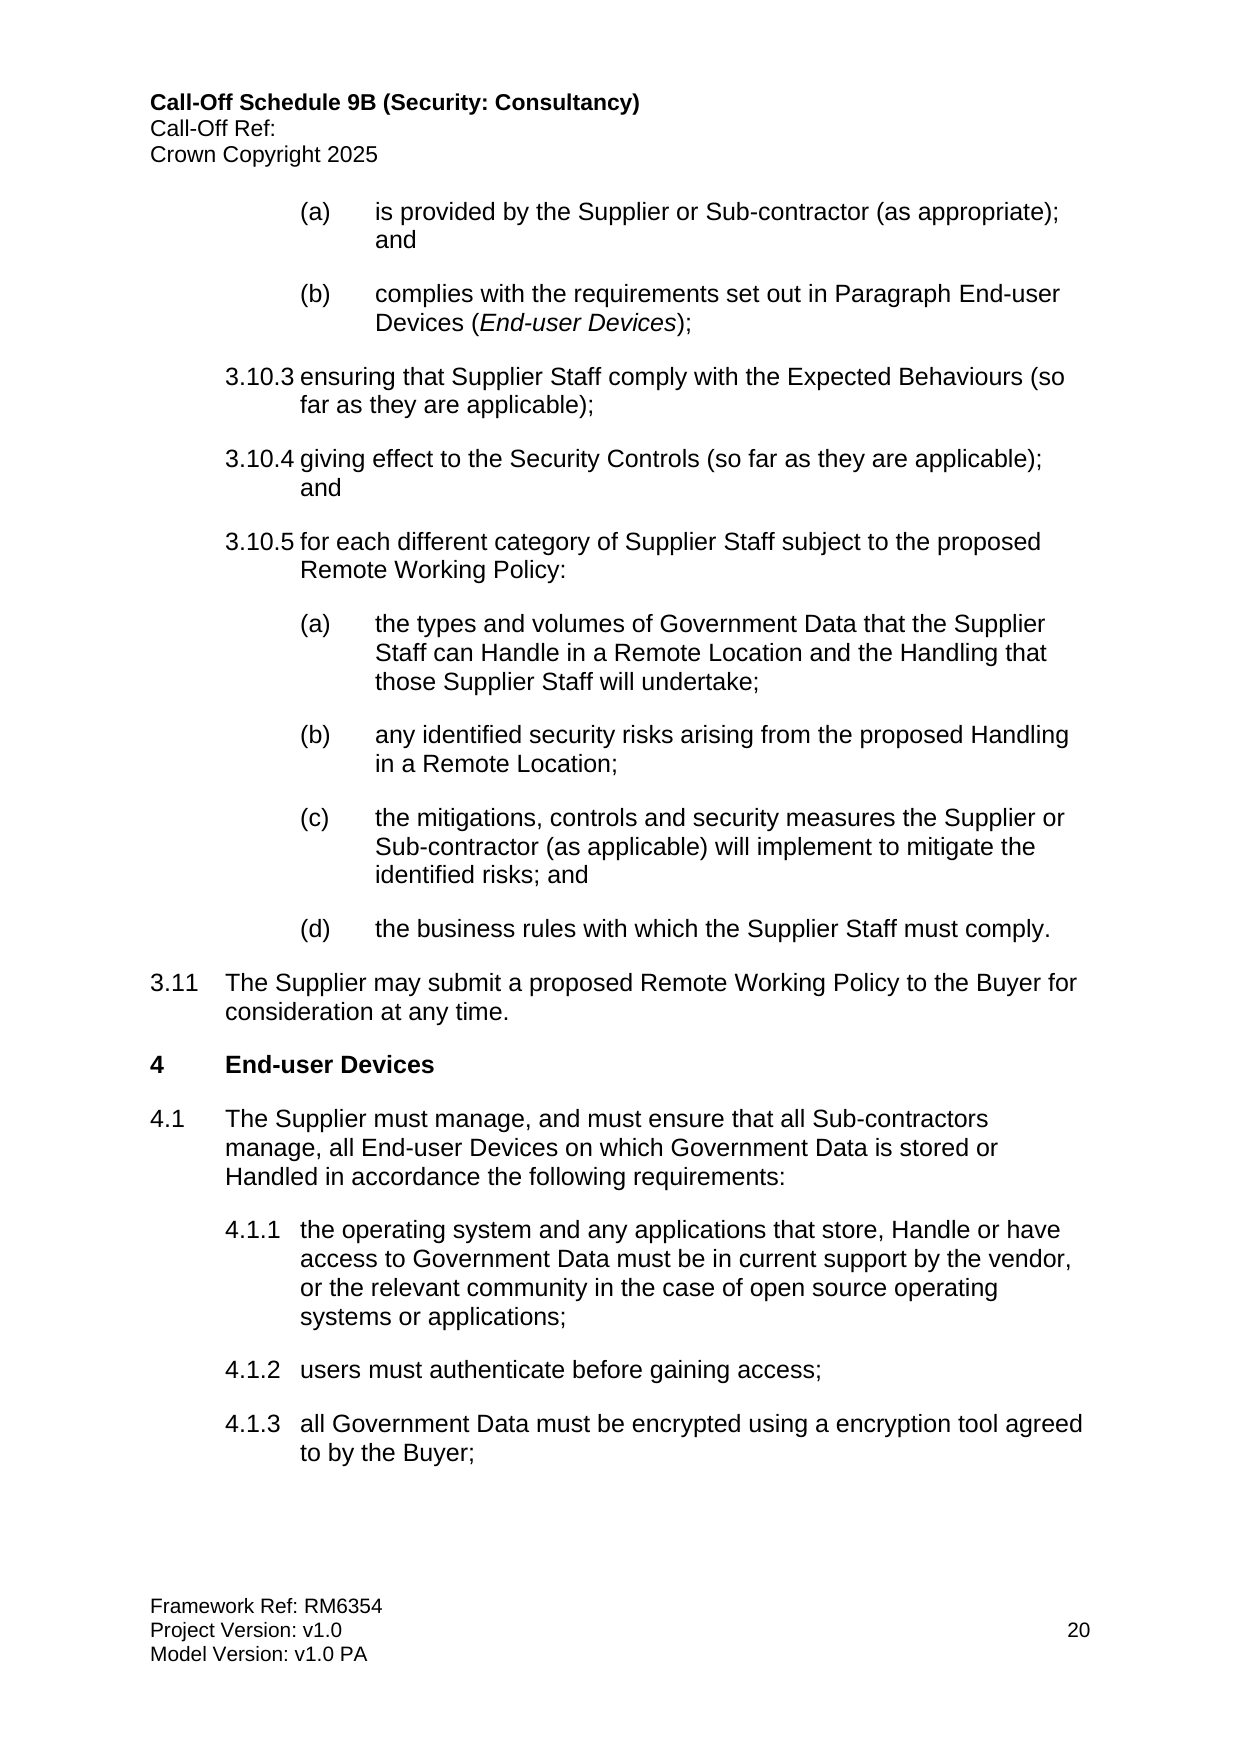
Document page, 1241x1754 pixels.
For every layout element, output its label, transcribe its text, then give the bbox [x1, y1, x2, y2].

list End-user Devices [150, 1050, 1090, 1079]
list any identified security risks arising from the proposed Handling in a Remote Location; [300, 720, 1090, 778]
list is provided by the Supplier or Sub-contractor (as appropriate); and [300, 196, 1090, 254]
list ensuring that Supplier Staff comply with the Expected Behaviours (so far as they are applicable); [225, 361, 1090, 419]
list the types and volumes of Government Data that the Supplier Staff can Handle in a Remote Location and the Handling that those Supplier Staff will undertake; [300, 609, 1090, 695]
list the operating system and any applications that store, Handle or have access to Government Data must be in current support by the vendor, or the relevant community in the case of open source operating systems or applications; [225, 1215, 1090, 1330]
list The Supplier may submit a proposed Remote Working Policy to the Buyer for consideration at any time. [150, 968, 1090, 1025]
list giving effect to the Security Controls (so far as they are applicable); and [225, 444, 1090, 501]
list the mitigations, controls and security measures the Supplier or Sub-contractor (as applicable) will implement to mitigate the identified risks; and [300, 803, 1090, 889]
list users must authenticate before gaining access; [225, 1355, 1090, 1384]
list complies with the requirements set out in Paragraph 4 (End-user Devices); [300, 279, 1090, 336]
list the business rules with which the Supplier Staff must comply. [300, 914, 1090, 943]
list for each different category of Supplier Staff subject to the proposed Remote Working Policy: [225, 526, 1090, 584]
list The Supplier must manage, and must ensure that all Sub-contractors manage, all End-user Devices on which Government Data is stored or Handled in accordance the following requirements: [150, 1104, 1090, 1190]
list all Government Data must be encrypted using a encryption tool agreed to by the Buyer; [225, 1409, 1090, 1466]
